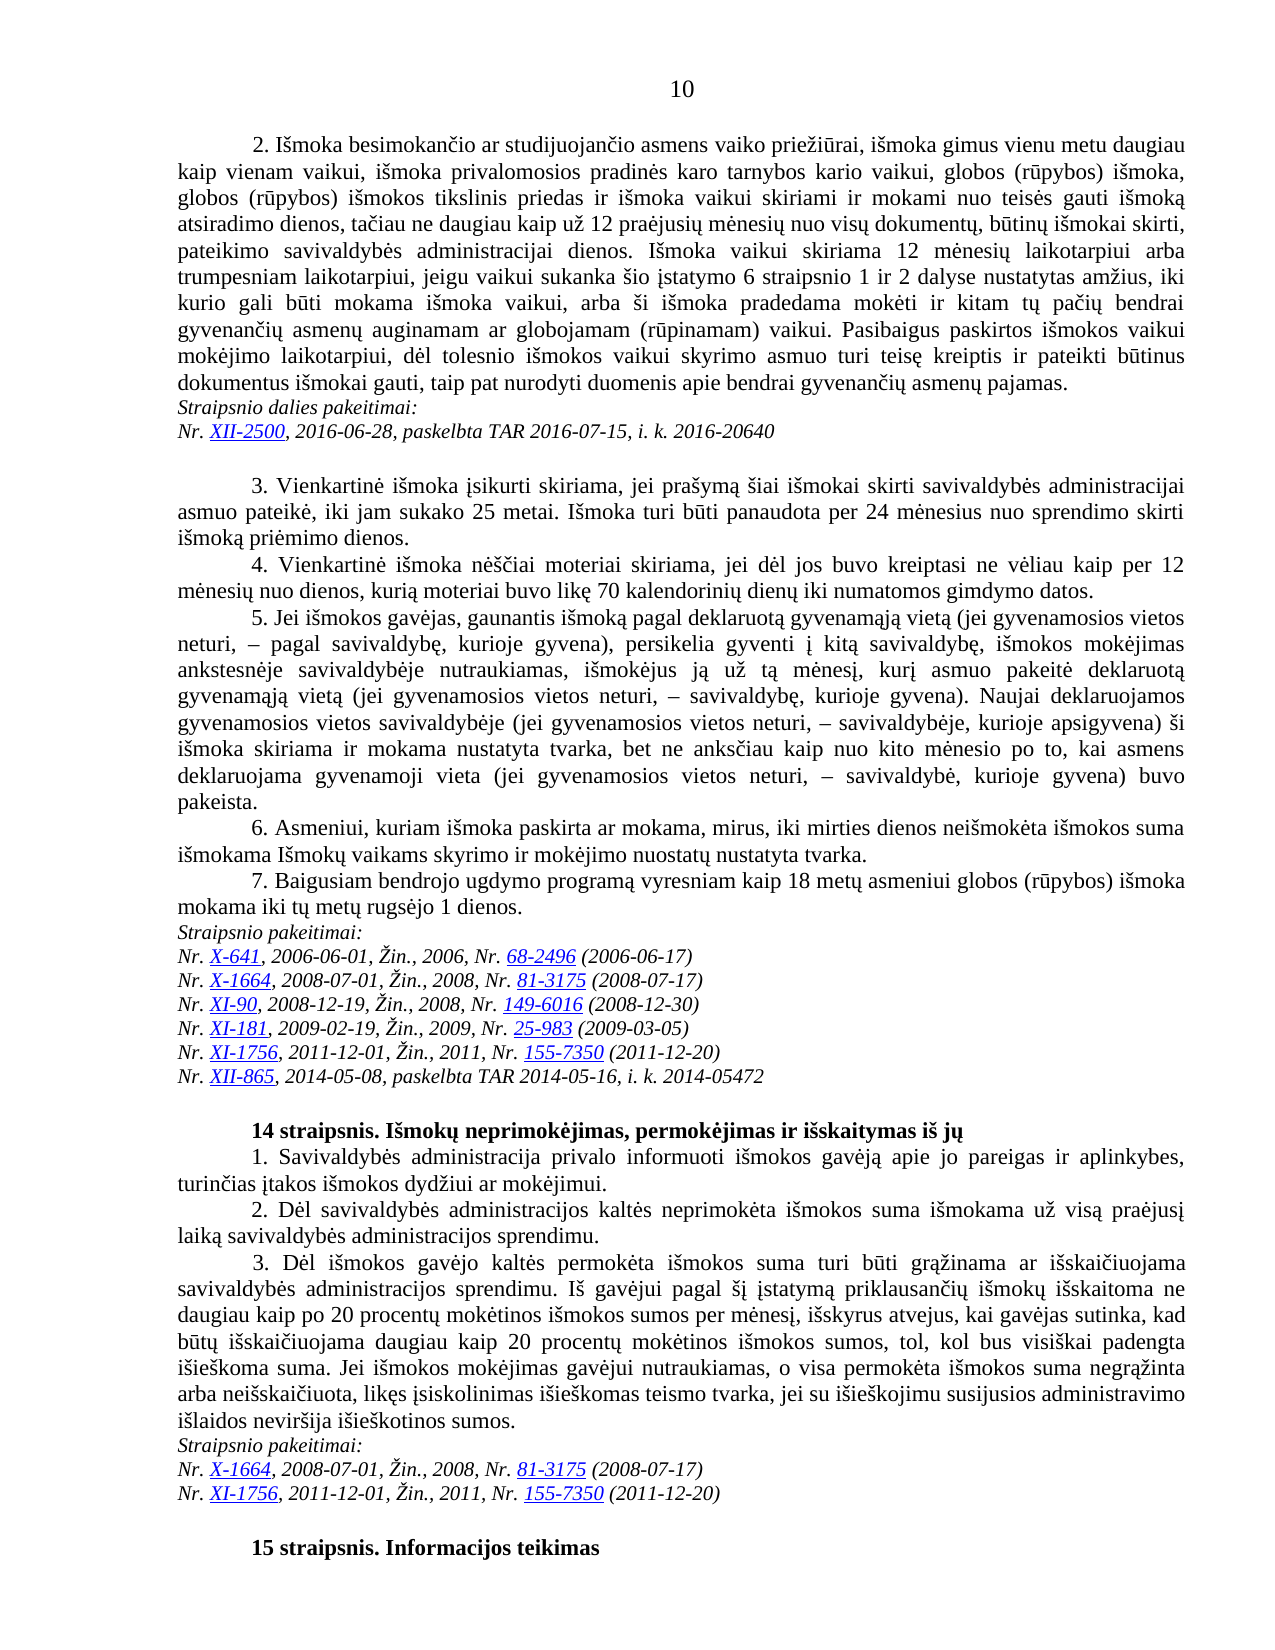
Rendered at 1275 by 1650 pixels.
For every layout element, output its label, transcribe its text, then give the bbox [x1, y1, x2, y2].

text Nr. XI-90, 2008-12-19, Žin., 2008, Nr. 149-6016 (2008-12-30) [177, 992, 1186, 1016]
text 2. Išmoka besimokančio ar studijuojančio asmens vaiko priežiūrai, išmoka gimus vienu metu daugiau kaip vienam vaikui, išmoka privalomosios pradinės karo tarnybos kario vaikui, globos (rūpybos) išmoka, globos (rūpybos) išmokos tikslinis priedas ir išmoka vaikui skiriami ir mokami nuo teisės gauti išmoką atsiradimo dienos, tačiau ne daugiau kaip už 12 praėjusių mėnesių nuo visų dokumentų, būtinų išmokai skirti, pateikimo savivaldybės administracijai dienos. Išmoka vaikui skiriama 12 mėnesių laikotarpiui arba trumpesniam laikotarpiui, jeigu vaikui sukanka šio įstatymo 6 straipsnio 1 ir 2 dalyse nustatytas amžius, iki kurio gali būti mokama išmoka vaikui, arba ši išmoka pradedama mokėti ir kitam tų pačių bendrai gyvenančių asmenų auginamam ar globojamam (rūpinamam) vaikui. Pasibaigus paskirtos išmokos vaikui mokėjimo laikotarpiui, dėl tolesnio išmokos vaikui skyrimo asmuo turi teisę kreiptis ir pateikti būtinus dokumentus išmokai gauti, taip pat nurodyti duomenis apie bendrai gyvenančių asmenų pajamas. [177, 131, 1186, 395]
text Straipsnio dalies pakeitimai: [177, 395, 1186, 419]
text 14 straipsnis. Išmokų neprimokėjimas, permokėjimas ir išskaitymas iš jų [177, 1117, 1186, 1143]
text Nr. XI-1756, 2011-12-01, Žin., 2011, Nr. 155-7350 (2011-12-20) [177, 1040, 1186, 1064]
text 6. Asmeniui, kuriam išmoka paskirta ar mokama, mirus, iki mirties dienos neišmokėta išmokos suma išmokama Išmokų vaikams skyrimo ir mokėjimo nuostatų nustatyta tvarka. [177, 814, 1186, 867]
text 1. Savivaldybės administracija privalo informuoti išmokos gavėją apie jo pareigas ir aplinkybes, turinčias įtakos išmokos dydžiui ar mokėjimui. [177, 1143, 1186, 1196]
text 15 straipsnis. Informacijos teikimas [177, 1534, 1186, 1561]
text 5. Jei išmokos gavėjas, gaunantis išmoką pagal deklaruotą gyvenamąją vietą (jei gyvenamosios vietos neturi, – pagal savivaldybę, kurioje gyvena), persikelia gyventi į kitą savivaldybę, išmokos mokėjimas ankstesnėje savivaldybėje nutraukiamas, išmokėjus ją už tą mėnesį, kurį asmuo pakeitė deklaruotą gyvenamąją vietą (jei gyvenamosios vietos neturi, – savivaldybę, kurioje gyvena). Naujai deklaruojamos gyvenamosios vietos savivaldybėje (jei gyvenamosios vietos neturi, – savivaldybėje, kurioje apsigyvena) ši išmoka skiriama ir mokama nustatyta tvarka, bet ne anksčiau kaip nuo kito mėnesio po to, kai asmens deklaruojama gyvenamoji vieta (jei gyvenamosios vietos neturi, – savivaldybė, kurioje gyvena) buvo pakeista. [177, 603, 1186, 814]
text Nr. XI-1756, 2011-12-01, Žin., 2011, Nr. 155-7350 (2011-12-20) [177, 1481, 1186, 1505]
text Nr. XI-181, 2009-02-19, Žin., 2009, Nr. 25-983 (2009-03-05) [177, 1016, 1186, 1040]
text Nr. X-1664, 2008-07-01, Žin., 2008, Nr. 81-3175 (2008-07-17) [177, 968, 1186, 992]
text 3. Dėl išmokos gavėjo kaltės permokėta išmokos suma turi būti grąžinama ar išskaičiuojama savivaldybės administracijos sprendimu. Iš gavėjui pagal šį įstatymą priklausančių išmokų išskaitoma ne daugiau kaip po 20 procentų mokėtinos išmokos sumos per mėnesį, išskyrus atvejus, kai gavėjas sutinka, kad būtų išskaičiuojama daugiau kaip 20 procentų mokėtinos išmokos sumos, tol, kol bus visiškai padengta išieškoma suma. Jei išmokos mokėjimas gavėjui nutraukiamas, o visa permokėta išmokos suma negrąžinta arba neišskaičiuota, likęs įsiskolinimas išieškomas teismo tvarka, jei su išieškojimu susijusios administravimo išlaidos neviršija išieškotinos sumos. [177, 1249, 1187, 1433]
text Straipsnio pakeitimai: [177, 1433, 1186, 1457]
text Straipsnio pakeitimai: [177, 920, 1186, 944]
text Nr. XII-2500, 2016-06-28, paskelbta TAR 2016-07-15, i. k. 2016-20640 [177, 419, 1186, 443]
text Nr. X-641, 2006-06-01, Žin., 2006, Nr. 68-2496 (2006-06-17) [177, 944, 1186, 968]
text 3. Vienkartinė išmoka įsikurti skiriama, jei prašymą šiai išmokai skirti savivaldybės administracijai asmuo pateikė, iki jam sukako 25 metai. Išmoka turi būti panaudota per 24 mėnesius nuo sprendimo skirti išmoką priėmimo dienos. [177, 472, 1186, 551]
text 7. Baigusiam bendrojo ugdymo programą vyresniam kaip 18 metų asmeniui globos (rūpybos) išmoka mokama iki tų metų rugsėjo 1 dienos. [177, 867, 1186, 920]
text Nr. XII-865, 2014-05-08, paskelbta TAR 2014-05-16, i. k. 2014-05472 [177, 1064, 1186, 1088]
text 2. Dėl savivaldybės administracijos kaltės neprimokėta išmokos suma išmokama už visą praėjusį laiką savivaldybės administracijos sprendimu. [177, 1196, 1186, 1249]
text 4. Vienkartinė išmoka nėščiai moteriai skiriama, jei dėl jos buvo kreiptasi ne vėliau kaip per 12 mėnesių nuo dienos, kurią moteriai buvo likę 70 kalendorinių dienų iki numatomos gimdymo datos. [177, 551, 1186, 603]
text Nr. X-1664, 2008-07-01, Žin., 2008, Nr. 81-3175 (2008-07-17) [177, 1457, 1186, 1481]
